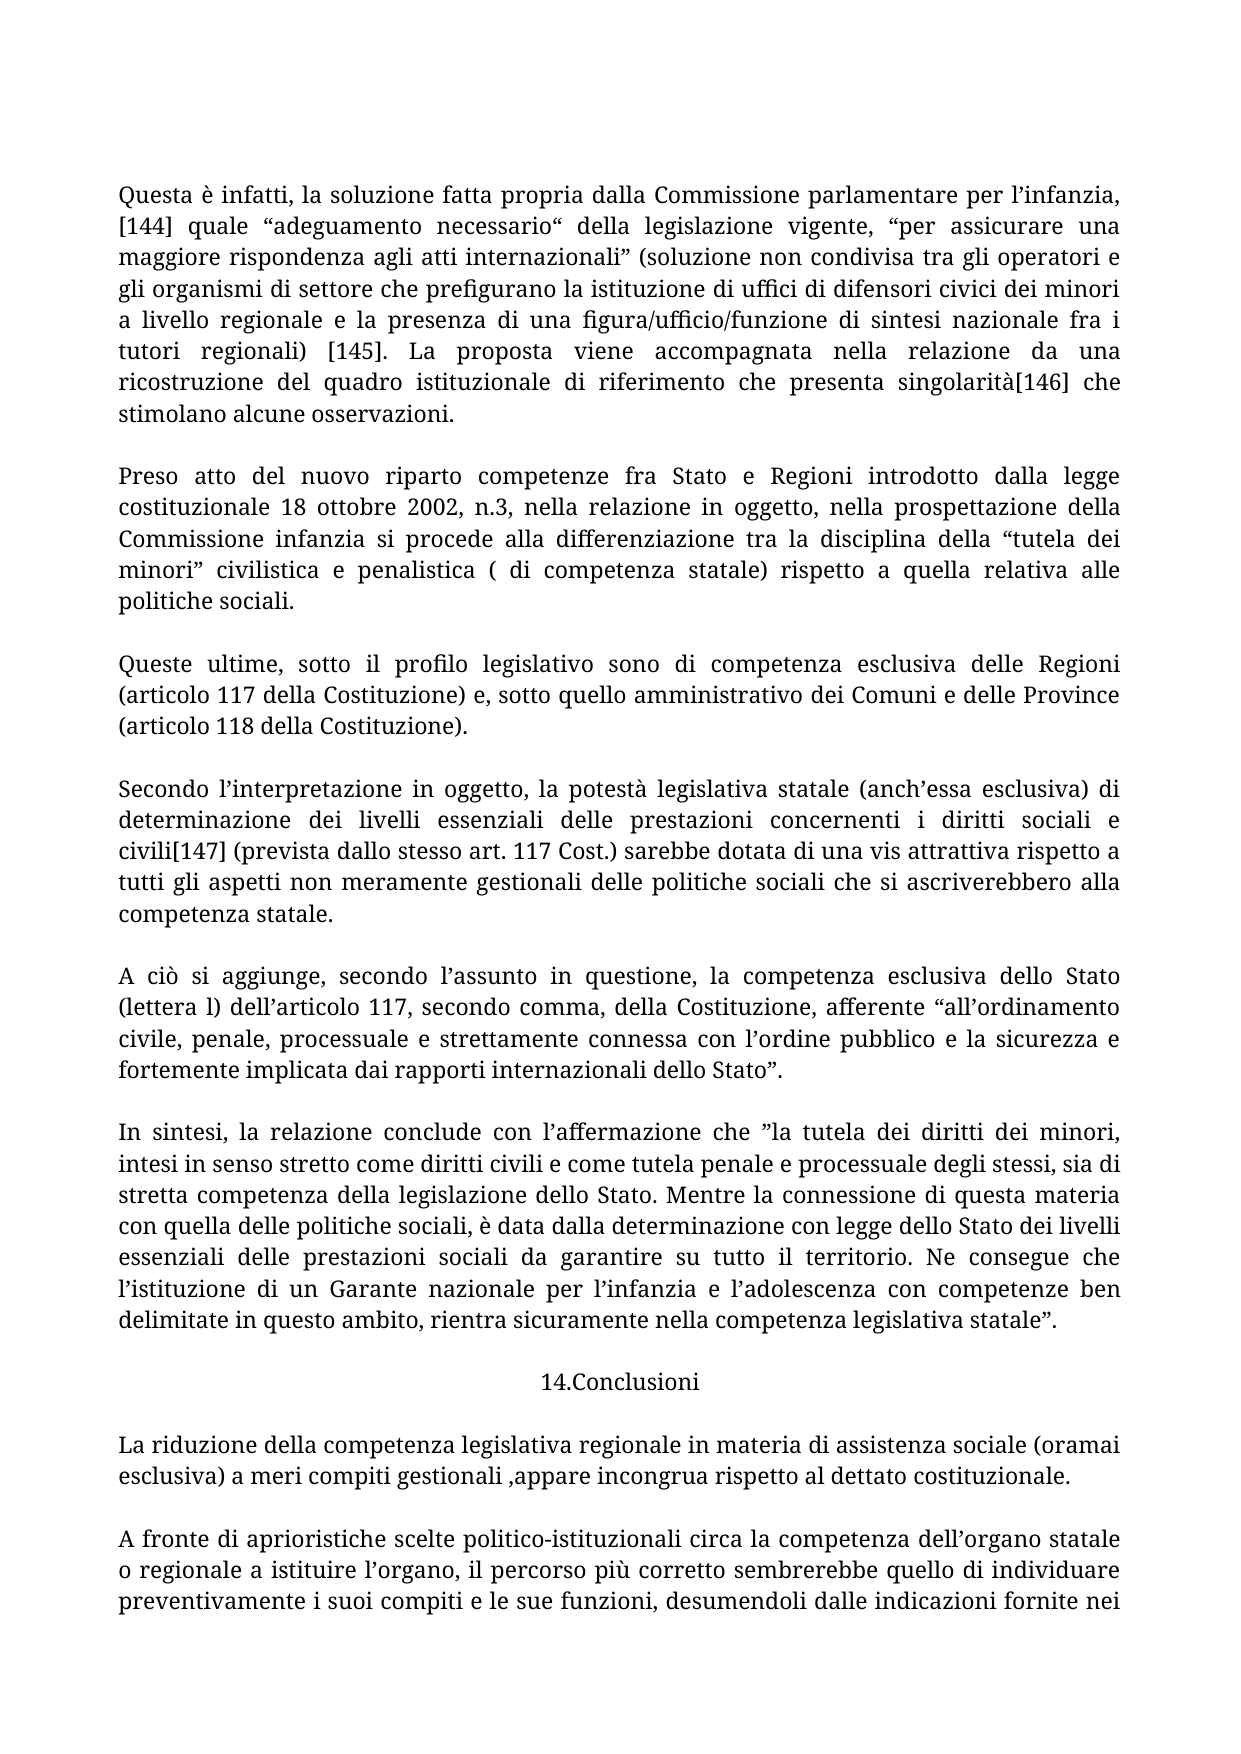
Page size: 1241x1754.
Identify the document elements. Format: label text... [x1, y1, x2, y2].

text Preso atto del nuovo riparto competenze fra Stato e Regioni introdotto dalla legge costituzionale 18 ottobre 2002, n.3, nella relazione in oggetto, nella prospettazione della Commissione infanzia si procede alla differenziazione tra la disciplina della “tutela dei minori” civilistica e penalistica ( di competenza statale) rispetto a quella relativa alle politiche sociali. [118, 460, 1122, 616]
text 14.Conclusioni [118, 1366, 1122, 1398]
text A fronte di aprioristiche scelte politico-istituzionali circa la competenza dell’organo statale o regionale a istituire l’organo, il percorso più corretto sembrerebbe quello di individuare preventivamente i suoi compiti e le sue funzioni, desumendoli dalle indicazioni fornite nei [118, 1523, 1122, 1616]
text Queste ultime, sotto il profilo legislativo sono di competenza esclusiva delle Regioni (articolo 117 della Costituzione) e, sotto quello amministrativo dei Comuni e delle Province (articolo 118 della Costituzione). [118, 648, 1122, 741]
text La riduzione della competenza legislativa regionale in materia di assistenza sociale (oramai esclusiva) a meri compiti gestionali ,appare incongrua rispetto al dettato costituzionale. [118, 1429, 1122, 1491]
text In sintesi, la relazione conclude con l’affermazione che ”la tutela dei diritti dei minori, intesi in senso stretto come diritti civili e come tutela penale e processuale degli stessi, sia di stretta competenza della legislazione dello Stato. Mentre la connessione di questa materia con quella delle politiche sociali, è data dalla determinazione con legge dello Stato dei livelli essenziali delle prestazioni sociali da garantire su tutto il territorio. Ne consegue che l’istituzione di un Garante nazionale per l’infanzia e l’adolescenza con competenze ben delimitate in questo ambito, rientra sicuramente nella competenza legislativa statale”. [118, 1116, 1122, 1335]
text Questa è infatti, la soluzione fatta propria dalla Commissione parlamentare per l’infanzia, [144] quale “adeguamento necessario“ della legislazione vigente, “per assicurare una maggiore rispondenza agli atti internazionali” (soluzione non condivisa tra gli operatori e gli organismi di settore che prefigurano la istituzione di uffici di difensori civici dei minori a livello regionale e la presenza di una figura/ufficio/funzione di sintesi nazionale fra i tutori regionali) [145]. La proposta viene accompagnata nella relazione da una ricostruzione del quadro istituzionale di riferimento che presenta singolarità[146] che stimolano alcune osservazioni. [118, 179, 1122, 429]
text A ciò si aggiunge, secondo l’assunto in questione, la competenza esclusiva dello Stato (lettera l) dell’articolo 117, secondo comma, della Costituzione, afferente “all’ordinamento civile, penale, processuale e strettamente connessa con l’ordine pubblico e la sicurezza e fortemente implicata dai rapporti internazionali dello Stato”. [118, 960, 1122, 1085]
text Secondo l’interpretazione in oggetto, la potestà legislativa statale (anch’essa esclusiva) di determinazione dei livelli essenziali delle prestazioni concernenti i diritti sociali e civili[147] (prevista dallo stesso art. 117 Cost.) sarebbe dotata di una vis attrattiva rispetto a tutti gli aspetti non meramente gestionali delle politiche sociali che si ascriverebbero alla competenza statale. [118, 773, 1122, 929]
